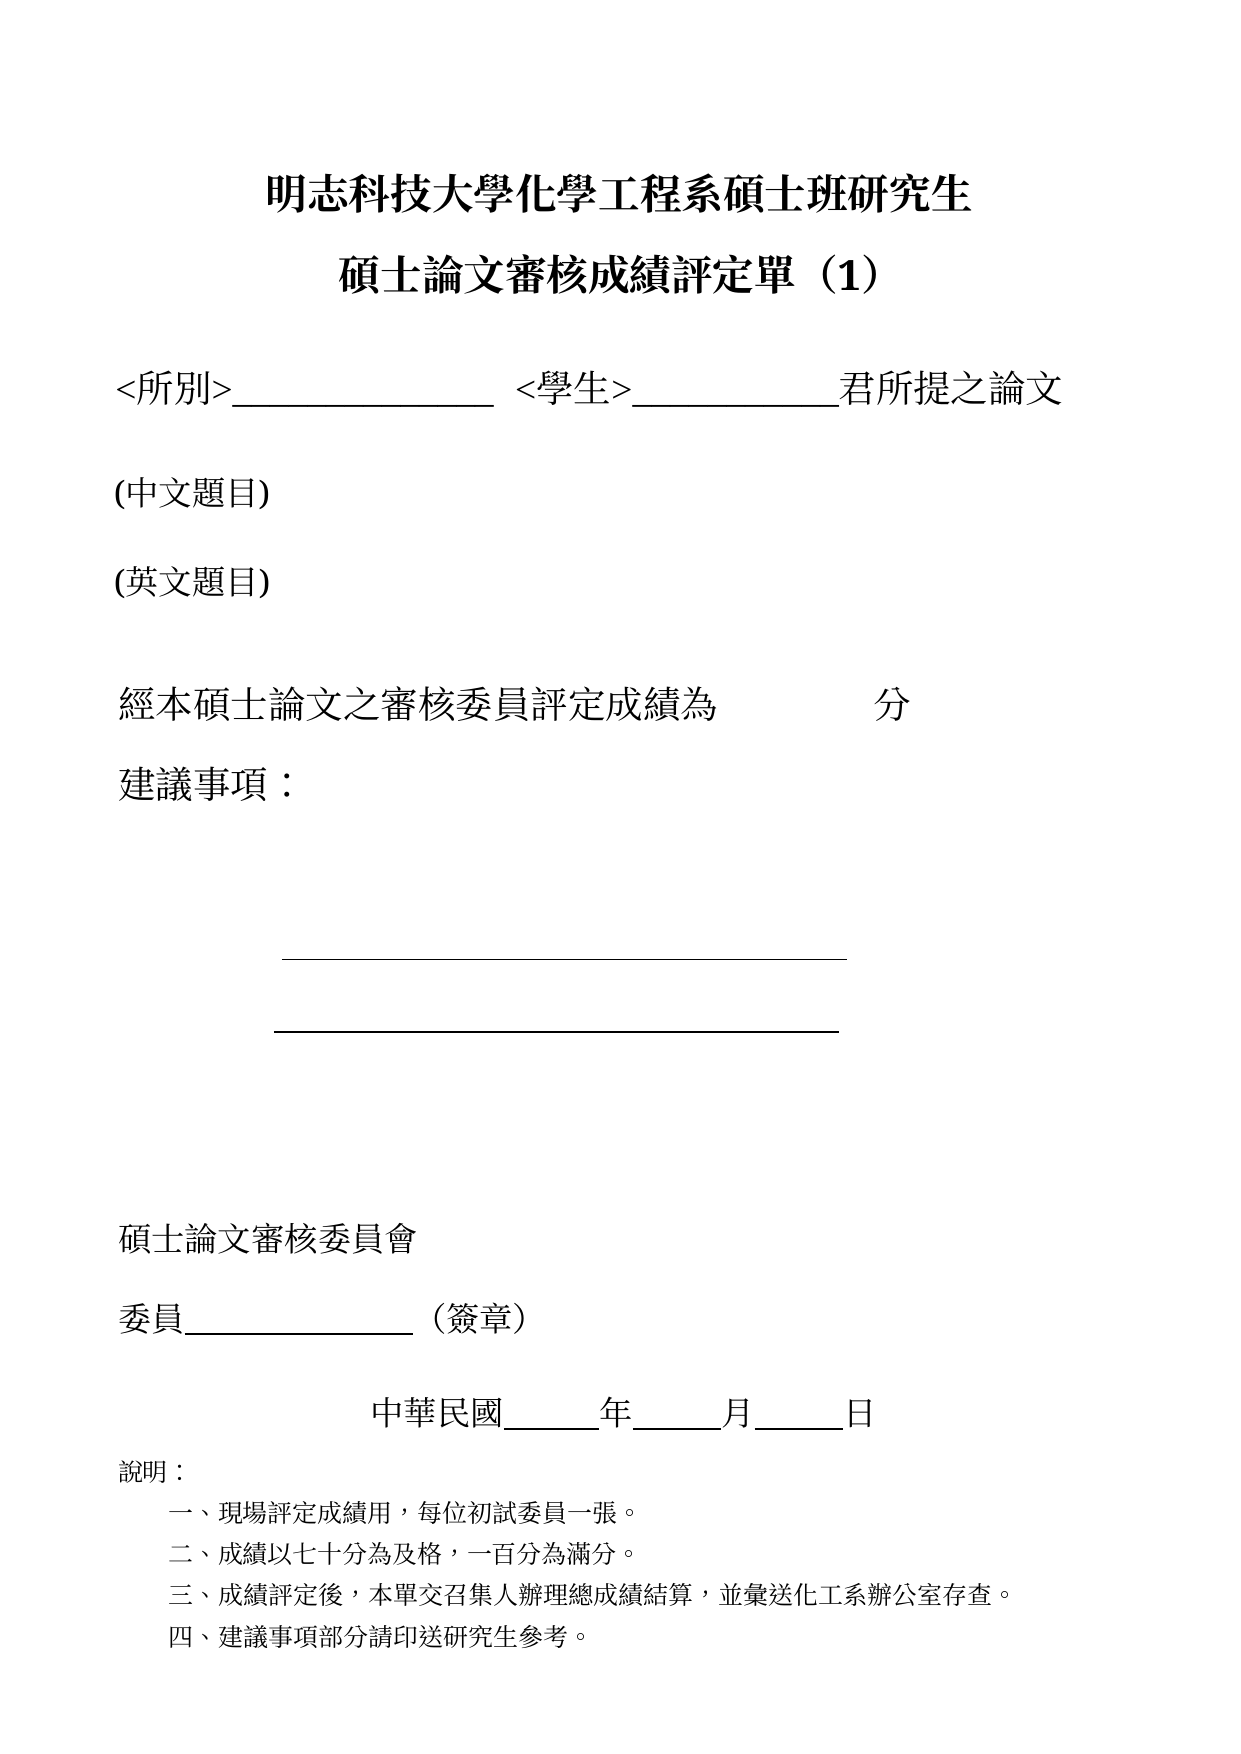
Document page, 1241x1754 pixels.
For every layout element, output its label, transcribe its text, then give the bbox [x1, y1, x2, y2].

text 說明： [118, 1452, 1240, 1488]
text 三、成績評定後，本單交召集人辦理總成績結算，並彙送化工系辦公室存查。四、建議事項部分請印送研究生參考。 [168, 1576, 1018, 1653]
text 中華民國 年 月 日 [353, 1386, 1240, 1435]
text 碩士論文審核委員會 [118, 1213, 1240, 1261]
text 經本碩士論文之審核委員評定成績為 分 [118, 675, 1240, 729]
text 明志科技大學化學工程系碩士班研究生 [266, 161, 1240, 221]
text <所別>______________ <學生>___________君所提之論文 [115, 359, 1240, 413]
text 一、現場評定成績用，每位初試委員一張。二、成績以七十分為及格，一百分為滿分。 [168, 1493, 643, 1570]
text 委員 （簽章） [118, 1293, 1240, 1341]
text 碩士論文審核成績評定單（1） [338, 242, 1240, 302]
text 建議事項： [118, 755, 1240, 809]
text (中文題目) (英文題目) [114, 467, 297, 604]
